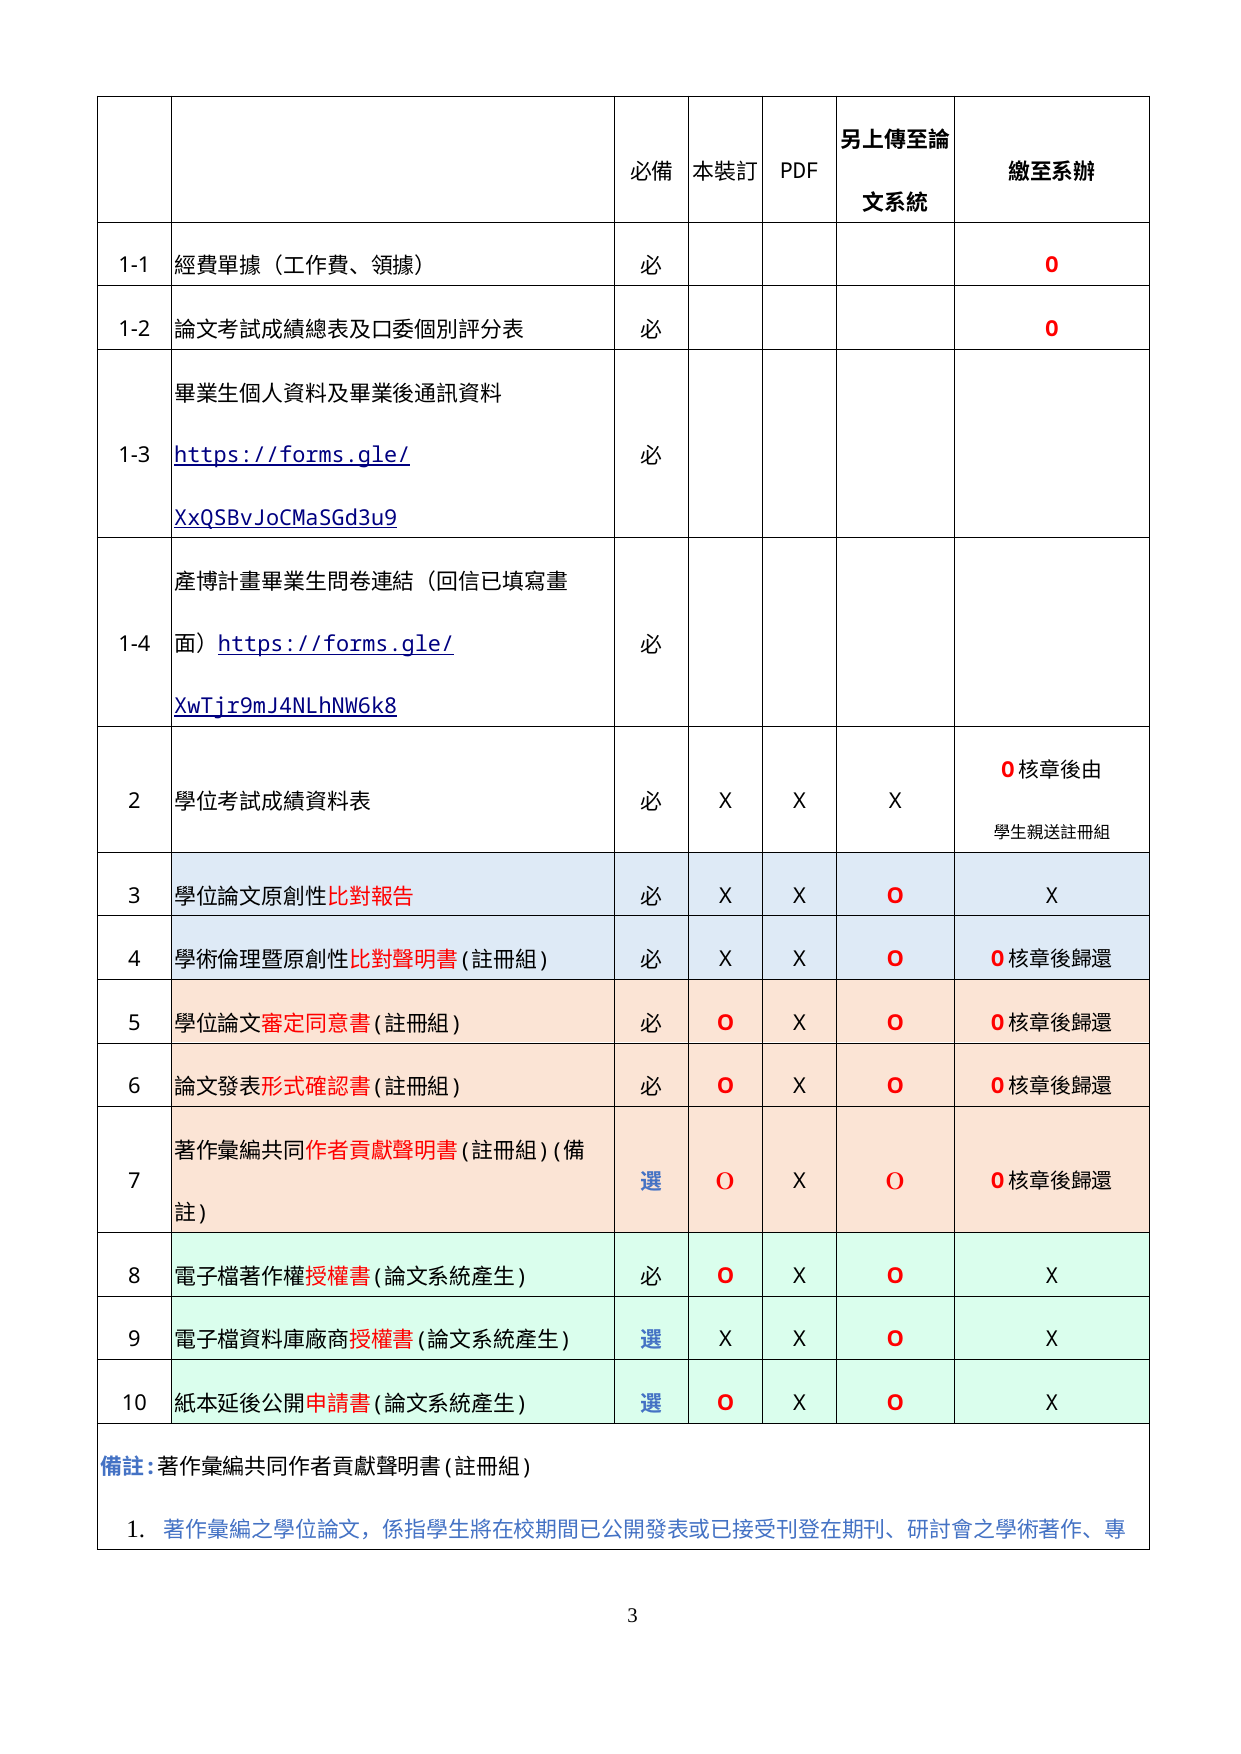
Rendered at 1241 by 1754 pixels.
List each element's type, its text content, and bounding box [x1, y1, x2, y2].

table_cell 4 [98, 916, 171, 979]
table_cell X [689, 1297, 762, 1359]
table_cell 選 [615, 1360, 688, 1423]
table_cell X [763, 1360, 836, 1423]
table_cell 1-4 [98, 538, 171, 726]
table_cell X [689, 853, 762, 915]
table_cell O核章後由 學生親送註冊組 [955, 727, 1149, 852]
table_cell O [955, 286, 1149, 349]
table_cell 5 [98, 980, 171, 1042]
table_header [172, 97, 614, 222]
table_cell X [955, 1360, 1149, 1423]
table_cell X [763, 1107, 836, 1232]
table_cell X [763, 1044, 836, 1106]
table_cell O核章後歸還 [955, 916, 1149, 979]
table_cell [689, 223, 762, 285]
table_cell X [955, 1233, 1149, 1296]
table_cell 10 [98, 1360, 171, 1423]
table_cell 必 [615, 980, 688, 1042]
table_cell O [837, 853, 954, 915]
table_cell 必 [615, 916, 688, 979]
table_cell 學位論文原創性比對報告 [172, 853, 614, 915]
table_cell 畢業生個人資料及畢業後通訊資料https://forms.gle/XxQSBvJoCMaSGd3u9 [172, 350, 614, 537]
table_cell O [689, 980, 762, 1042]
table_cell 必 [615, 1044, 688, 1106]
table_cell O核章後歸還 [955, 1107, 1149, 1232]
table_cell O [837, 1044, 954, 1106]
table_cell 學位考試成績資料表 [172, 727, 614, 852]
table_cell O [837, 1297, 954, 1359]
table_cell 電子檔著作權授權書(論文系統產生) [172, 1233, 614, 1296]
table_cell 學位論文審定同意書(註冊組) [172, 980, 614, 1042]
table_cell [955, 538, 1149, 726]
table_cell [689, 286, 762, 349]
table_cell O [837, 1360, 954, 1423]
table_cell 論文考試成績總表及口委個別評分表 [172, 286, 614, 349]
table_cell 7 [98, 1107, 171, 1232]
table_cell 備註:著作彙編共同作者貢獻聲明書(註冊組) 著作彙編之學位論文，係指學生將在校期間已公開發表或已接受刊登在期刊、研討會之學術著作、專 [98, 1424, 1149, 1549]
table_cell X [763, 727, 836, 852]
table_cell 必 [615, 853, 688, 915]
table_cell X [763, 1233, 836, 1296]
table_cell 必 [615, 223, 688, 285]
table_header PDF [763, 97, 836, 222]
table_cell X [763, 853, 836, 915]
table_cell O核章後歸還 [955, 1044, 1149, 1106]
table_cell X [763, 1297, 836, 1359]
table_cell 選 [615, 1107, 688, 1232]
table_cell [955, 350, 1149, 537]
table_cell O [837, 1233, 954, 1296]
table_cell [837, 223, 954, 285]
table_cell [763, 223, 836, 285]
table_header 必備 [615, 97, 688, 222]
table_cell 必 [615, 350, 688, 537]
table_cell O [955, 223, 1149, 285]
table_header [98, 97, 171, 222]
table_cell 8 [98, 1233, 171, 1296]
table_cell [837, 350, 954, 537]
table_cell 1-1 [98, 223, 171, 285]
table_cell [763, 286, 836, 349]
table_cell X [763, 916, 836, 979]
table_cell X [763, 980, 836, 1042]
table_cell [689, 538, 762, 726]
table_header 另上傳至論文系統 [837, 97, 954, 222]
table_cell O [837, 980, 954, 1042]
table_cell 著作彙編共同作者貢獻聲明書(註冊組)(備註) [172, 1107, 614, 1232]
table_cell 必 [615, 727, 688, 852]
table_cell X [955, 853, 1149, 915]
table_cell X [689, 916, 762, 979]
table_cell 必 [615, 1233, 688, 1296]
table_cell Ｏ [837, 1107, 954, 1232]
table_cell 3 [98, 853, 171, 915]
table_cell [837, 538, 954, 726]
table_cell 經費單據（工作費、領據） [172, 223, 614, 285]
table_cell O [837, 916, 954, 979]
table_cell [837, 286, 954, 349]
table_header 繳至系辦 [955, 97, 1149, 222]
table_cell 必 [615, 286, 688, 349]
table_cell O [689, 1233, 762, 1296]
table_cell 2 [98, 727, 171, 852]
table_cell X [837, 727, 954, 852]
table_cell [763, 350, 836, 537]
table_cell [763, 538, 836, 726]
table_header 本裝訂 [689, 97, 762, 222]
table_cell 1-3 [98, 350, 171, 537]
table_cell [689, 350, 762, 537]
table_cell 產博計畫畢業生問卷連結（回信已填寫畫面）https://forms.gle/XwTjr9mJ4NLhNW6k8 [172, 538, 614, 726]
table_cell O [689, 1360, 762, 1423]
table_cell 6 [98, 1044, 171, 1106]
table_cell 選 [615, 1297, 688, 1359]
table_cell Ｏ [689, 1107, 762, 1232]
table_cell O核章後歸還 [955, 980, 1149, 1042]
table_cell 必 [615, 538, 688, 726]
table_cell 紙本延後公開申請書(論文系統產生) [172, 1360, 614, 1423]
table_cell X [689, 727, 762, 852]
table_cell 9 [98, 1297, 171, 1359]
table_cell X [955, 1297, 1149, 1359]
table_cell 論文發表形式確認書(註冊組) [172, 1044, 614, 1106]
table_cell 1-2 [98, 286, 171, 349]
table_cell 電子檔資料庫廠商授權書(論文系統產生) [172, 1297, 614, 1359]
table_cell 學術倫理暨原創性比對聲明書(註冊組) [172, 916, 614, 979]
table_cell O [689, 1044, 762, 1106]
